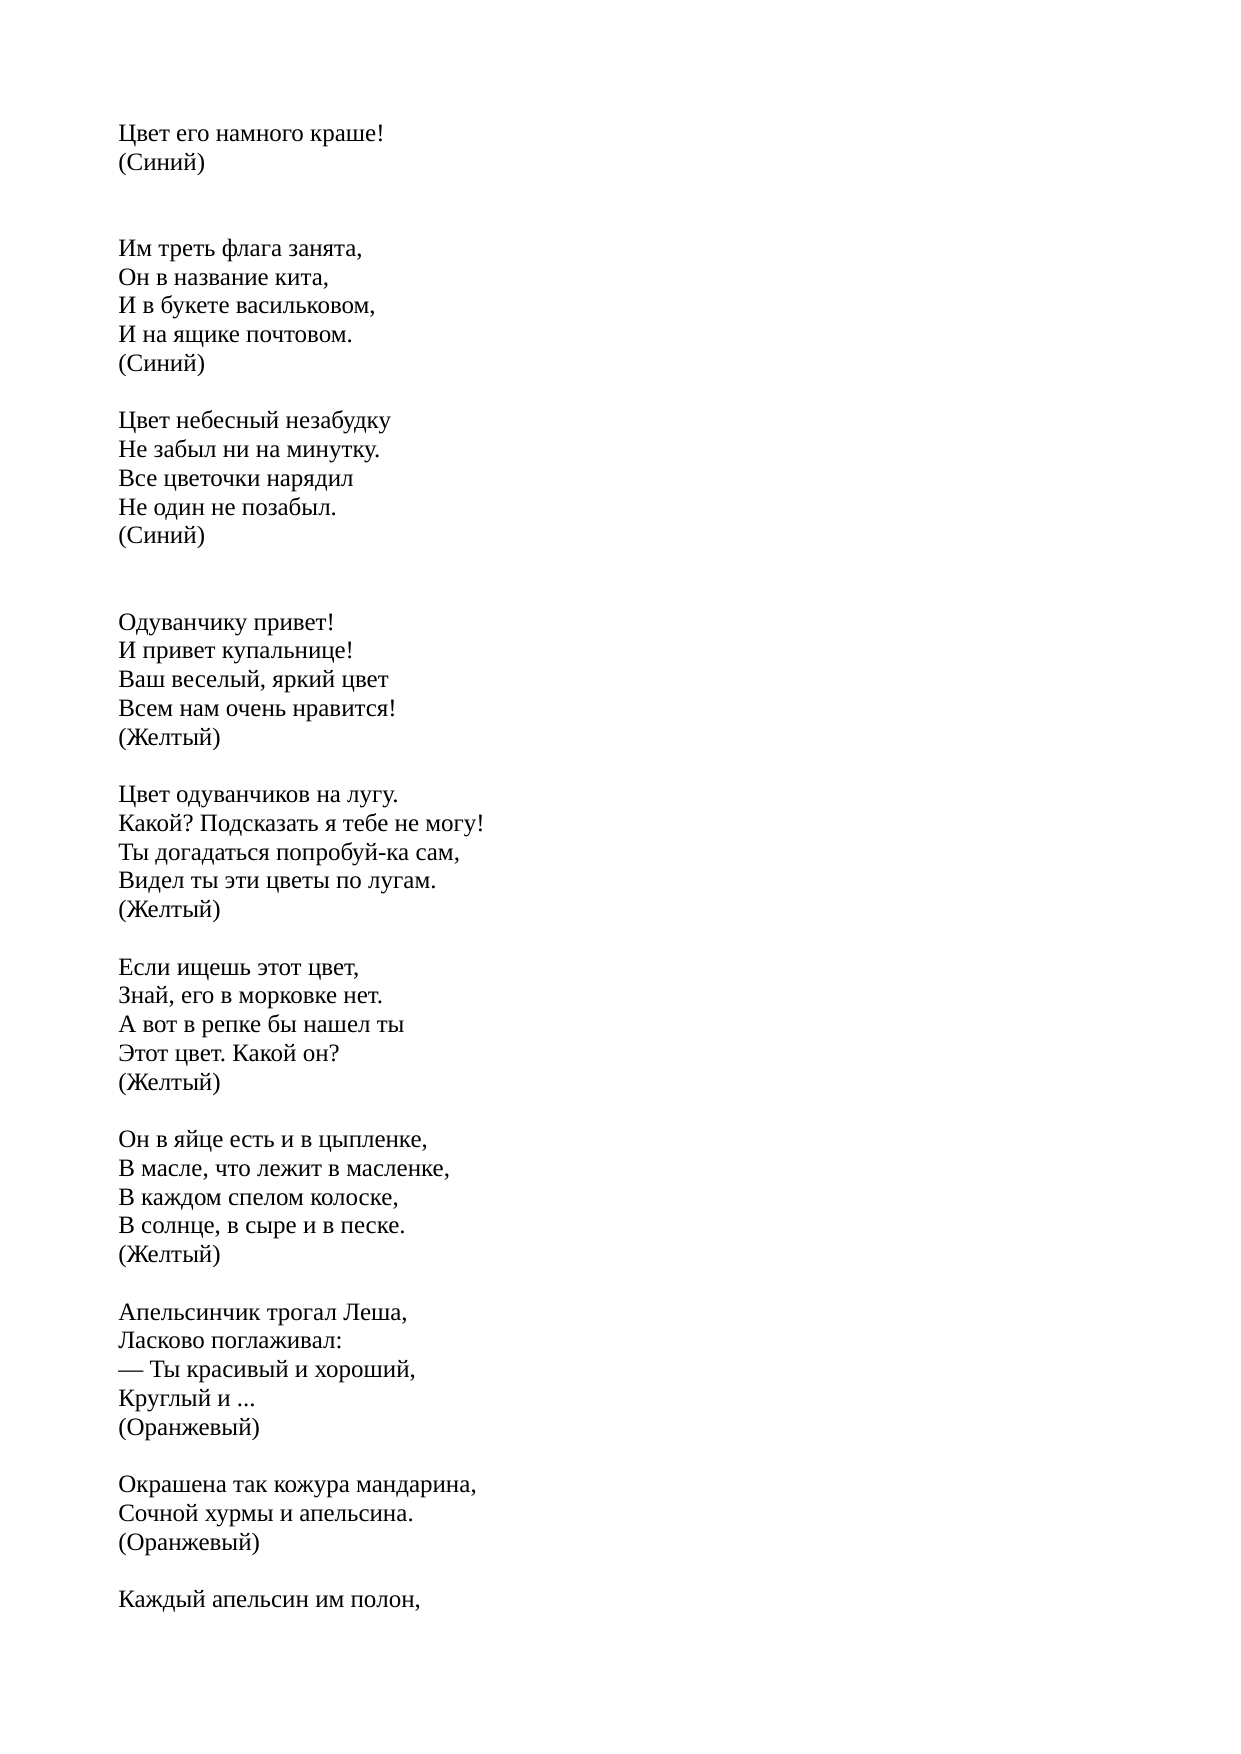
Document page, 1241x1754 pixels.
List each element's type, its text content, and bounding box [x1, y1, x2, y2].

text В солнце, в сыре и в песке. [118, 1211, 1122, 1239]
text Ласково поглаживал: [118, 1326, 1122, 1354]
text Ты догадаться попробуй-ка сам, [118, 837, 1122, 866]
text В каждом спелом колоске, [118, 1182, 1122, 1211]
text (Желтый) [118, 722, 1122, 751]
text Всем нам очень нравится! [118, 693, 1122, 722]
text Одуванчику привет! [118, 607, 1122, 636]
text Цвет одуванчиков на лугу. [118, 779, 1122, 808]
text (Синий) [118, 521, 1122, 549]
text Им треть флага занята, [118, 233, 1122, 262]
text Этот цвет. Какой он? [118, 1038, 1122, 1067]
text Круглый и ... [118, 1383, 1122, 1412]
text В масле, что лежит в масленке, [118, 1153, 1122, 1182]
text Цвет небесный незабудку [118, 406, 1122, 434]
text Каждый апельсин им полон, [118, 1584, 1122, 1613]
text Он в название кита, [118, 262, 1122, 291]
text Окрашена так кожура мандарина, [118, 1469, 1122, 1498]
text И на ящике почтовом. [118, 319, 1122, 348]
text (Оранжевый) [118, 1412, 1122, 1441]
text (Желтый) [118, 894, 1122, 923]
text (Оранжевый) [118, 1527, 1122, 1556]
text (Желтый) [118, 1067, 1122, 1096]
text Если ищешь этот цвет, [118, 952, 1122, 981]
text Апельсинчик трогал Леша, [118, 1297, 1122, 1326]
text Какой? Подсказать я тебе не могу! [118, 808, 1122, 837]
text Он в яйце есть и в цыпленке, [118, 1124, 1122, 1153]
text Не забыл ни на минутку. [118, 434, 1122, 463]
text Знай, его в морковке нет. [118, 981, 1122, 1009]
text (Синий) [118, 147, 1122, 176]
text И в букете васильковом, [118, 291, 1122, 319]
text Не один не позабыл. [118, 492, 1122, 521]
text (Желтый) [118, 1239, 1122, 1268]
text Видел ты эти цветы по лугам. [118, 866, 1122, 894]
text Ваш веселый, яркий цвет [118, 664, 1122, 693]
text — Ты красивый и хороший, [118, 1354, 1122, 1383]
text Сочной хурмы и апельсина. [118, 1498, 1122, 1527]
text (Синий) [118, 348, 1122, 377]
text Все цветочки нарядил [118, 463, 1122, 492]
text И привет купальнице! [118, 636, 1122, 664]
text А вот в репке бы нашел ты [118, 1009, 1122, 1038]
text Цвет его намного краше! [118, 118, 1122, 147]
